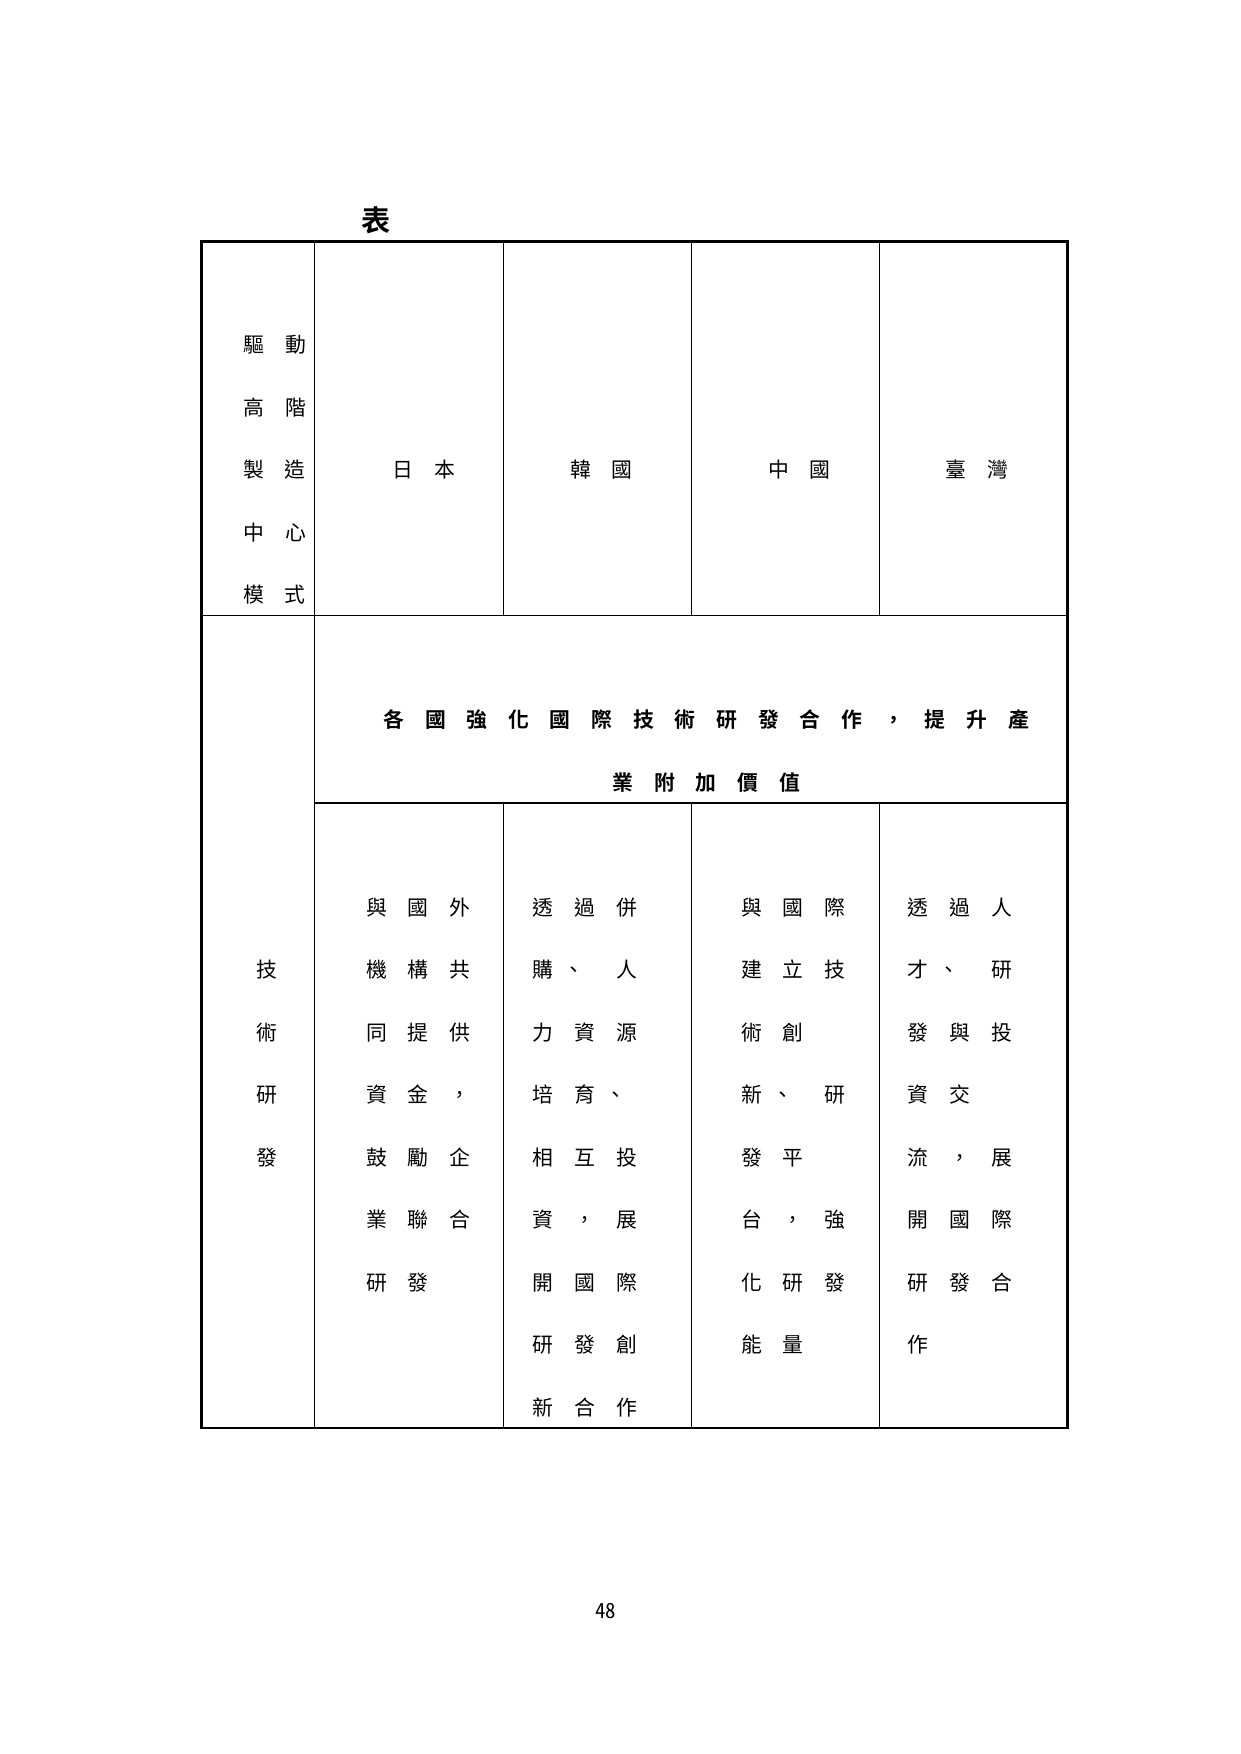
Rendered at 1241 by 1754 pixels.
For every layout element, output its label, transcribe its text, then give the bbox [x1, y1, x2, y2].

table_cell 透過人才、研發與投資交流，展開國際研發合作 [880, 804, 1066, 1427]
text 表 [189, 177, 1037, 240]
table_cell 與國際建立技術創新、研發平台，強化研發能量 [692, 804, 879, 1427]
table_header 臺灣 [880, 243, 1066, 615]
table_header 韓國 [504, 243, 691, 615]
table_cell 透過併購、人力資源培育、相互投資，展開國際研發創新合作 [504, 804, 691, 1427]
table_cell 各國強化國際技術研發合作，提升產業附加價值 [315, 616, 1066, 802]
table_cell 與國外機構共同提供資金，鼓勵企業聯合研發 [315, 804, 503, 1427]
table_header 中國 [692, 243, 879, 615]
table_header 日本 [315, 243, 503, 615]
table_header 驅動高階製造中心模式 [203, 243, 314, 615]
table_cell 技術研發 [203, 616, 314, 1427]
